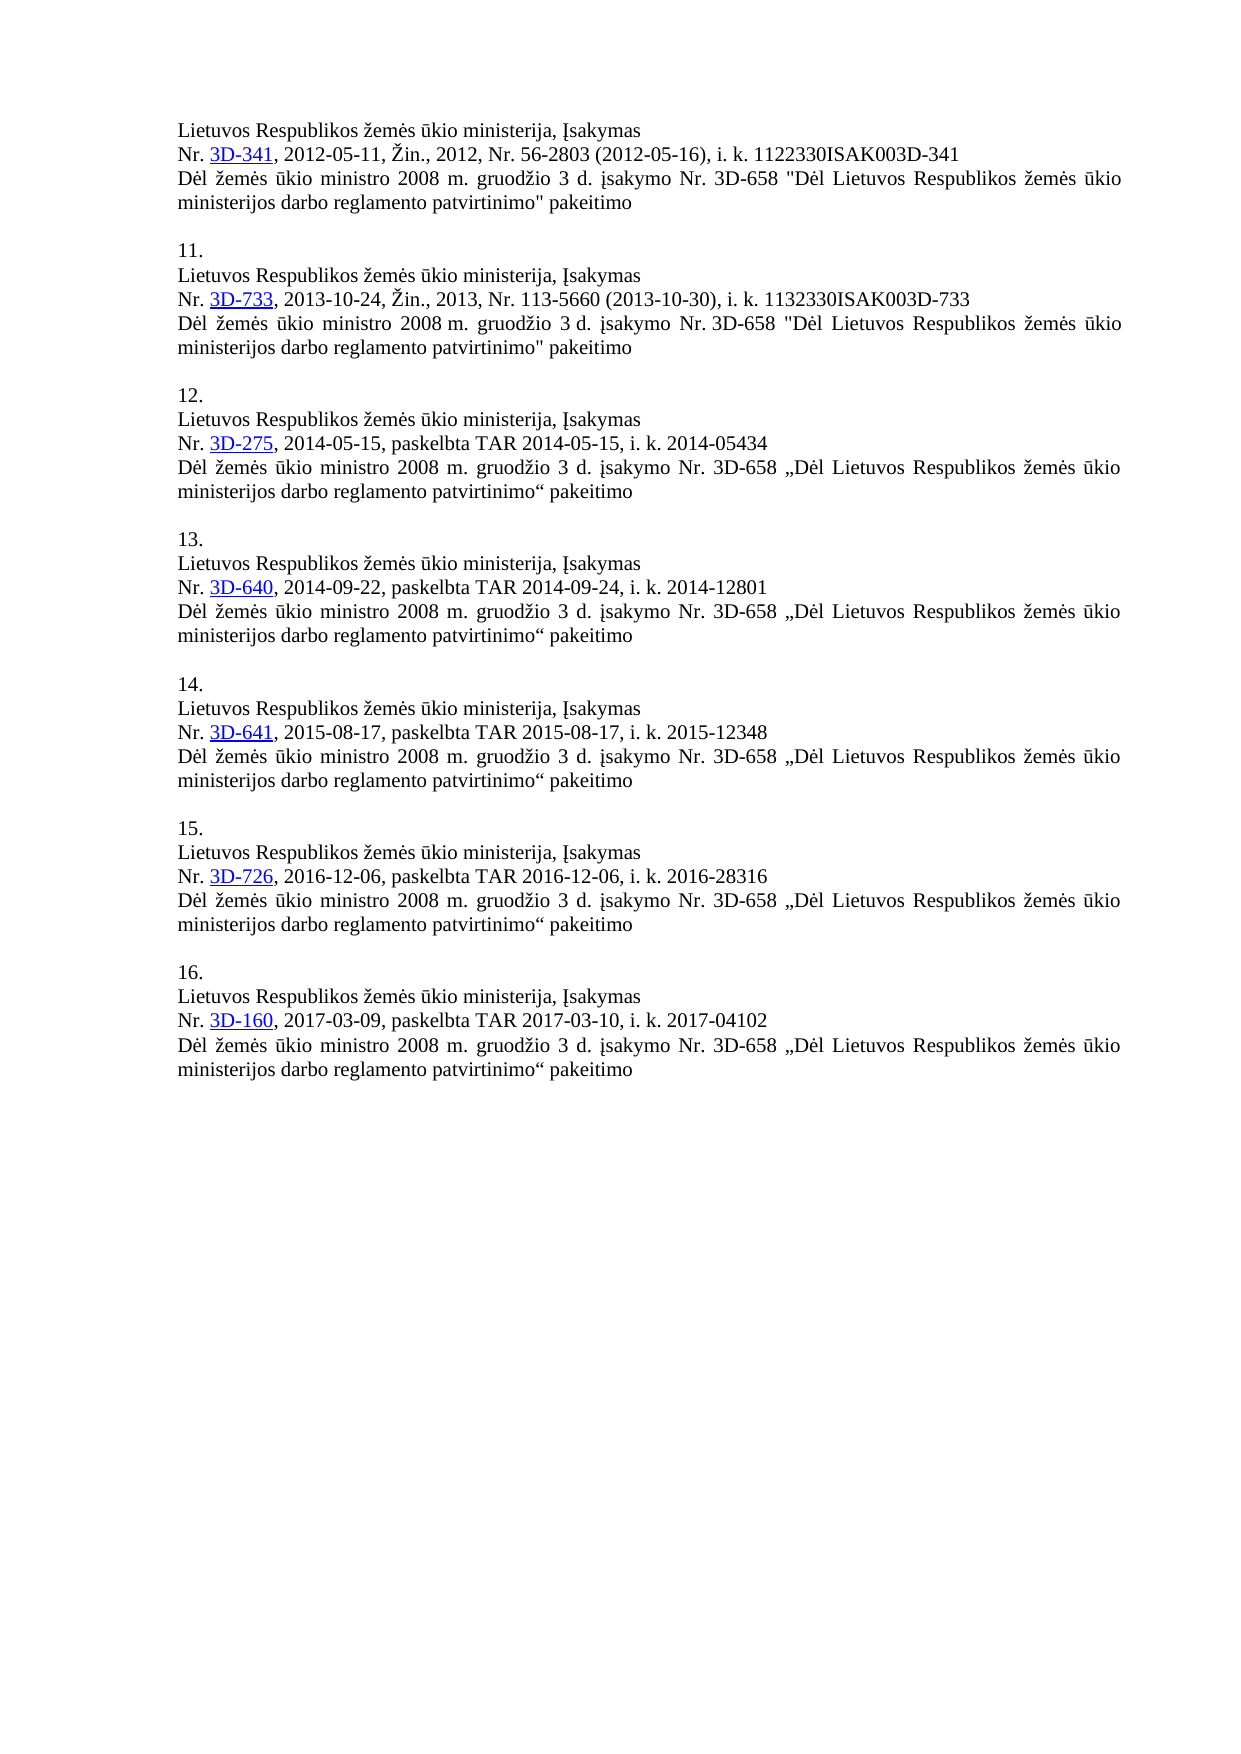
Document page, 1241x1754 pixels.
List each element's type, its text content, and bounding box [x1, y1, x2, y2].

text 14. [177, 672, 1122, 696]
text Nr. 3D-640, 2014-09-22, paskelbta TAR 2014-09-24, i. k. 2014-12801 [177, 575, 1122, 599]
text 12. [177, 383, 1122, 407]
text Lietuvos Respublikos žemės ūkio ministerija, Įsakymas [177, 407, 1122, 431]
text Nr. 3D-341, 2012-05-11, Žin., 2012, Nr. 56-2803 (2012-05-16), i. k. 1122330ISAK003D-341 [177, 142, 1122, 166]
text Dėl žemės ūkio ministro 2008 m. gruodžio 3 d. įsakymo Nr. 3D-658 „Dėl Lietuvos Respublikos žemės ūkio ministerijos darbo reglamento patvirtinimo“ pakeitimo [177, 599, 1122, 647]
text Dėl žemės ūkio ministro 2008 m. gruodžio 3 d. įsakymo Nr. 3D-658 "Dėl Lietuvos Respublikos žemės ūkio ministerijos darbo reglamento patvirtinimo" pakeitimo [177, 311, 1122, 359]
text Lietuvos Respublikos žemės ūkio ministerija, Įsakymas [177, 840, 1122, 864]
text Dėl žemės ūkio ministro 2008 m. gruodžio 3 d. įsakymo Nr. 3D-658 "Dėl Lietuvos Respublikos žemės ūkio ministerijos darbo reglamento patvirtinimo" pakeitimo [177, 166, 1122, 214]
text Dėl žemės ūkio ministro 2008 m. gruodžio 3 d. įsakymo Nr. 3D-658 „Dėl Lietuvos Respublikos žemės ūkio ministerijos darbo reglamento patvirtinimo“ pakeitimo [177, 455, 1122, 503]
text Dėl žemės ūkio ministro 2008 m. gruodžio 3 d. įsakymo Nr. 3D-658 „Dėl Lietuvos Respublikos žemės ūkio ministerijos darbo reglamento patvirtinimo“ pakeitimo [177, 744, 1122, 792]
text Lietuvos Respublikos žemės ūkio ministerija, Įsakymas [177, 696, 1122, 720]
text Nr. 3D-726, 2016-12-06, paskelbta TAR 2016-12-06, i. k. 2016-28316 [177, 864, 1122, 888]
text 15. [177, 816, 1122, 840]
text Lietuvos Respublikos žemės ūkio ministerija, Įsakymas [177, 984, 1122, 1008]
text 11. [177, 238, 1122, 262]
text Nr. 3D-733, 2013-10-24, Žin., 2013, Nr. 113-5660 (2013-10-30), i. k. 1132330ISAK003D-733 [177, 287, 1122, 311]
text Dėl žemės ūkio ministro 2008 m. gruodžio 3 d. įsakymo Nr. 3D-658 „Dėl Lietuvos Respublikos žemės ūkio ministerijos darbo reglamento patvirtinimo“ pakeitimo [177, 888, 1122, 936]
text 13. [177, 527, 1122, 551]
text Nr. 3D-275, 2014-05-15, paskelbta TAR 2014-05-15, i. k. 2014-05434 [177, 431, 1122, 455]
text Nr. 3D-160, 2017-03-09, paskelbta TAR 2017-03-10, i. k. 2017-04102 [177, 1008, 1122, 1032]
text Lietuvos Respublikos žemės ūkio ministerija, Įsakymas [177, 118, 1122, 142]
text Nr. 3D-641, 2015-08-17, paskelbta TAR 2015-08-17, i. k. 2015-12348 [177, 720, 1122, 744]
text 16. [177, 960, 1122, 984]
text Lietuvos Respublikos žemės ūkio ministerija, Įsakymas [177, 262, 1122, 287]
text Dėl žemės ūkio ministro 2008 m. gruodžio 3 d. įsakymo Nr. 3D-658 „Dėl Lietuvos Respublikos žemės ūkio ministerijos darbo reglamento patvirtinimo“ pakeitimo [177, 1032, 1122, 1081]
text Lietuvos Respublikos žemės ūkio ministerija, Įsakymas [177, 551, 1122, 575]
